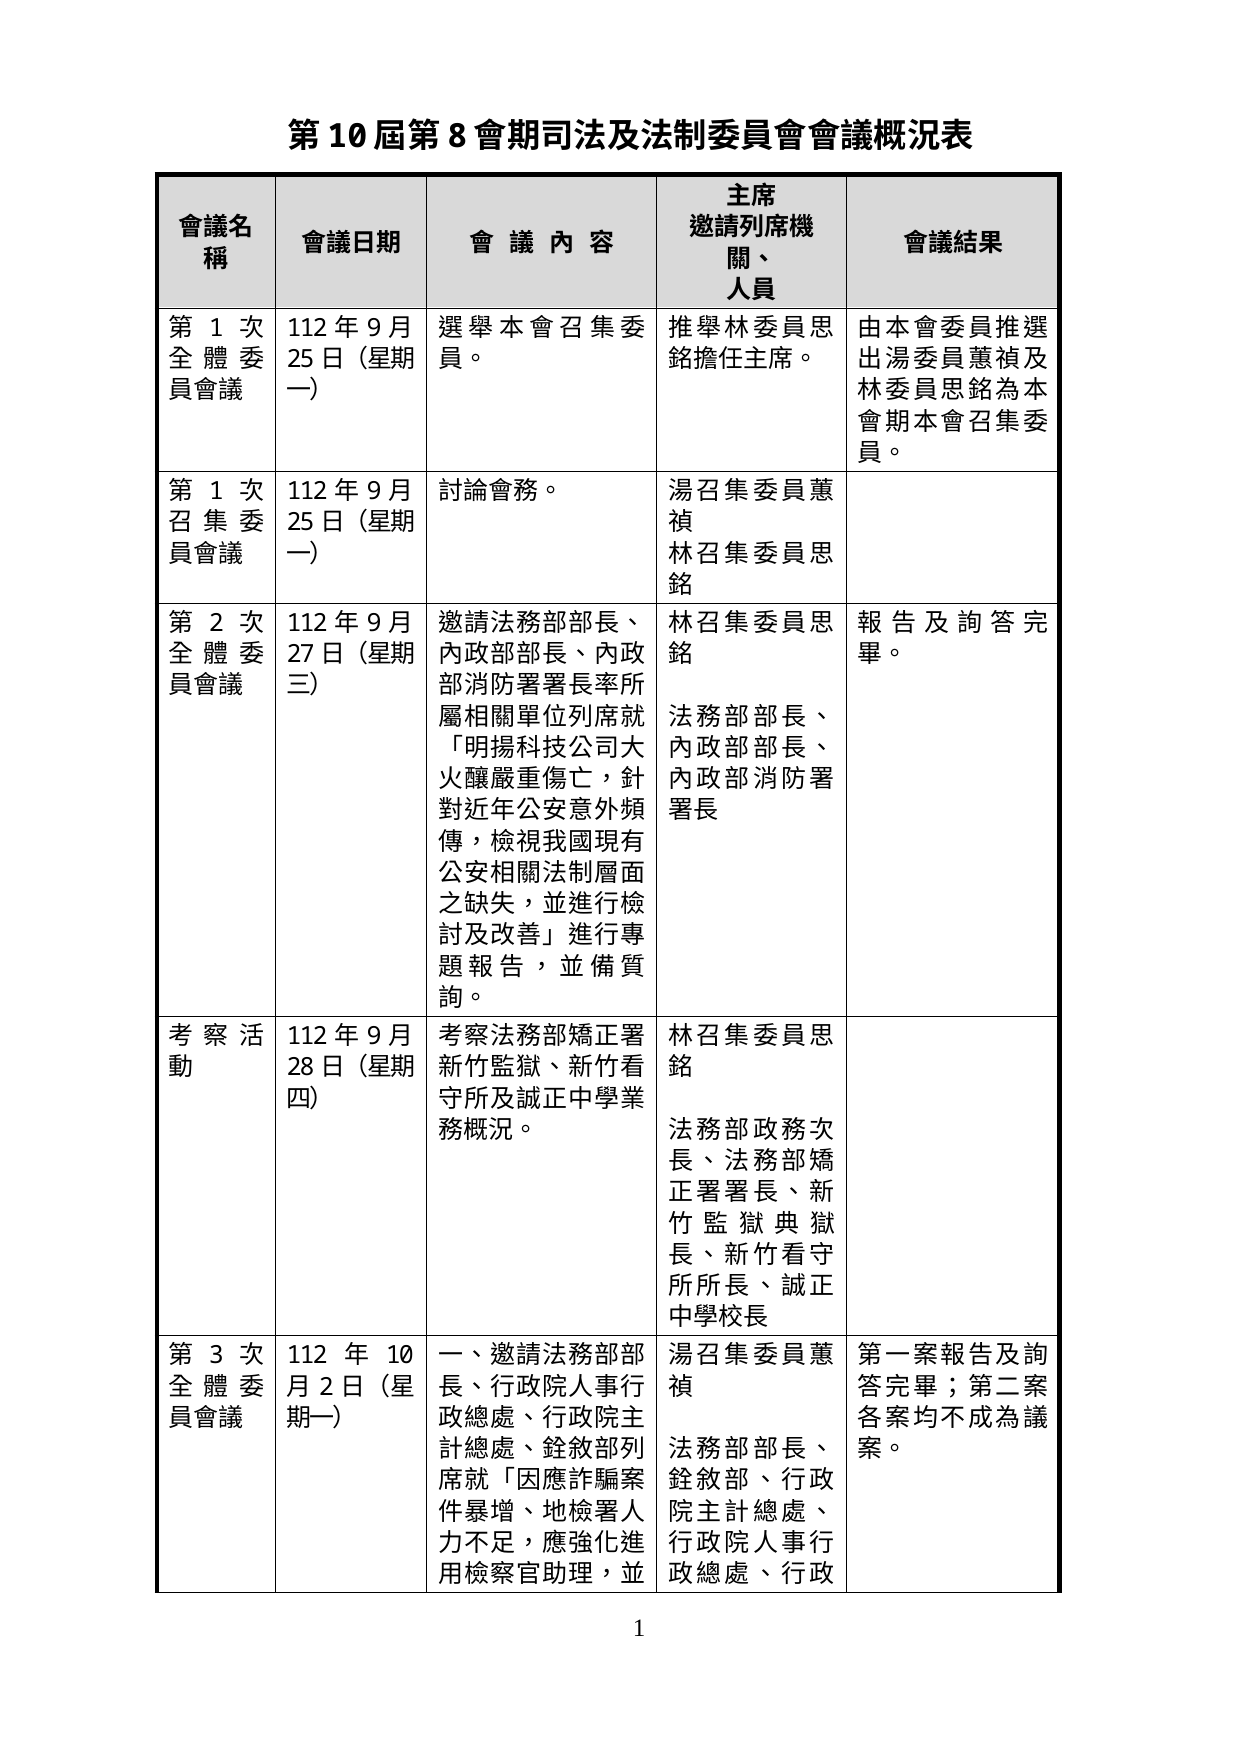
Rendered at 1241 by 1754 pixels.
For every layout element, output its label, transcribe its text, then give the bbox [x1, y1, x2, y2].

table_cell 由本會委員推選出湯委員蕙禎及林委員思銘為本會期本會召集委員。 [847, 309, 1057, 471]
table_cell 第1次全體委員會議 [159, 309, 275, 471]
table_cell 考察法務部矯正署新竹監獄、新竹看守所及誠正中學業務概況。 [427, 1017, 656, 1335]
table_cell 112年9月25日（星期一） [276, 472, 426, 602]
table_cell [847, 472, 1057, 602]
table_cell 考察活動 [159, 1017, 275, 1335]
table_cell 第一案報告及詢答完畢；第二案各案均不成為議案。 [847, 1336, 1057, 1592]
table_cell 112年10月2日（星期一） [276, 1336, 426, 1592]
table_cell 112年9月27日（星期三） [276, 604, 426, 1016]
table_header 主席 邀請列席機關、 人員 [657, 177, 846, 307]
table_cell 112年9月25日（星期一） [276, 309, 426, 471]
table_header 會議日期 [276, 177, 426, 307]
table_header 會議名稱 [159, 177, 275, 307]
table_header 會議內容 [427, 177, 656, 307]
table_cell 湯召集委員蕙禎 林召集委員思銘 [657, 472, 846, 602]
table_cell 林召集委員思銘 法務部部長、內政部部長、內政部消防署署長 [657, 604, 846, 1016]
table_cell [847, 1017, 1057, 1335]
table_cell 林召集委員思銘 法務部政務次長、法務部矯正署署長、新竹監獄典獄長、新竹看守所所長、誠正中學校長 [657, 1017, 846, 1335]
text 第10屆第8會期司法及法制委員會會議概況表 [143, 101, 1118, 159]
table_cell 湯召集委員蕙禎 法務部部長、銓敘部、行政院主計總處、行政院人事行政總處、行政 [657, 1336, 846, 1592]
table_cell 112年9月28日（星期四） [276, 1017, 426, 1335]
table_cell 邀請法務部部長、內政部部長、內政部消防署署長率所屬相關單位列席就「明揚科技公司大火釀嚴重傷亡，針對近年公安意外頻傳，檢視我國現有公安相關法制層面之缺失，並進行檢討及改善」進行專題報告，並備質詢。 [427, 604, 656, 1016]
table_cell 報告及詢答完畢。 [847, 604, 1057, 1016]
table_cell 選舉本會召集委員。 [427, 309, 656, 471]
table_cell 推舉林委員思銘擔任主席。 [657, 309, 846, 471]
table_cell 一、邀請法務部部長、行政院人事行政總處、行政院主計總處、銓敘部列席就「因應詐騙案件暴增、地檢署人力不足，應強化進用檢察官助理，並 [427, 1336, 656, 1592]
table_cell 討論會務。 [427, 472, 656, 602]
table_cell 第1次召集委員會議 [159, 472, 275, 602]
table_cell 第2次全體委員會議 [159, 604, 275, 1016]
table_header 會議結果 [847, 177, 1057, 307]
table_cell 第3次全體委員會議 [159, 1336, 275, 1592]
